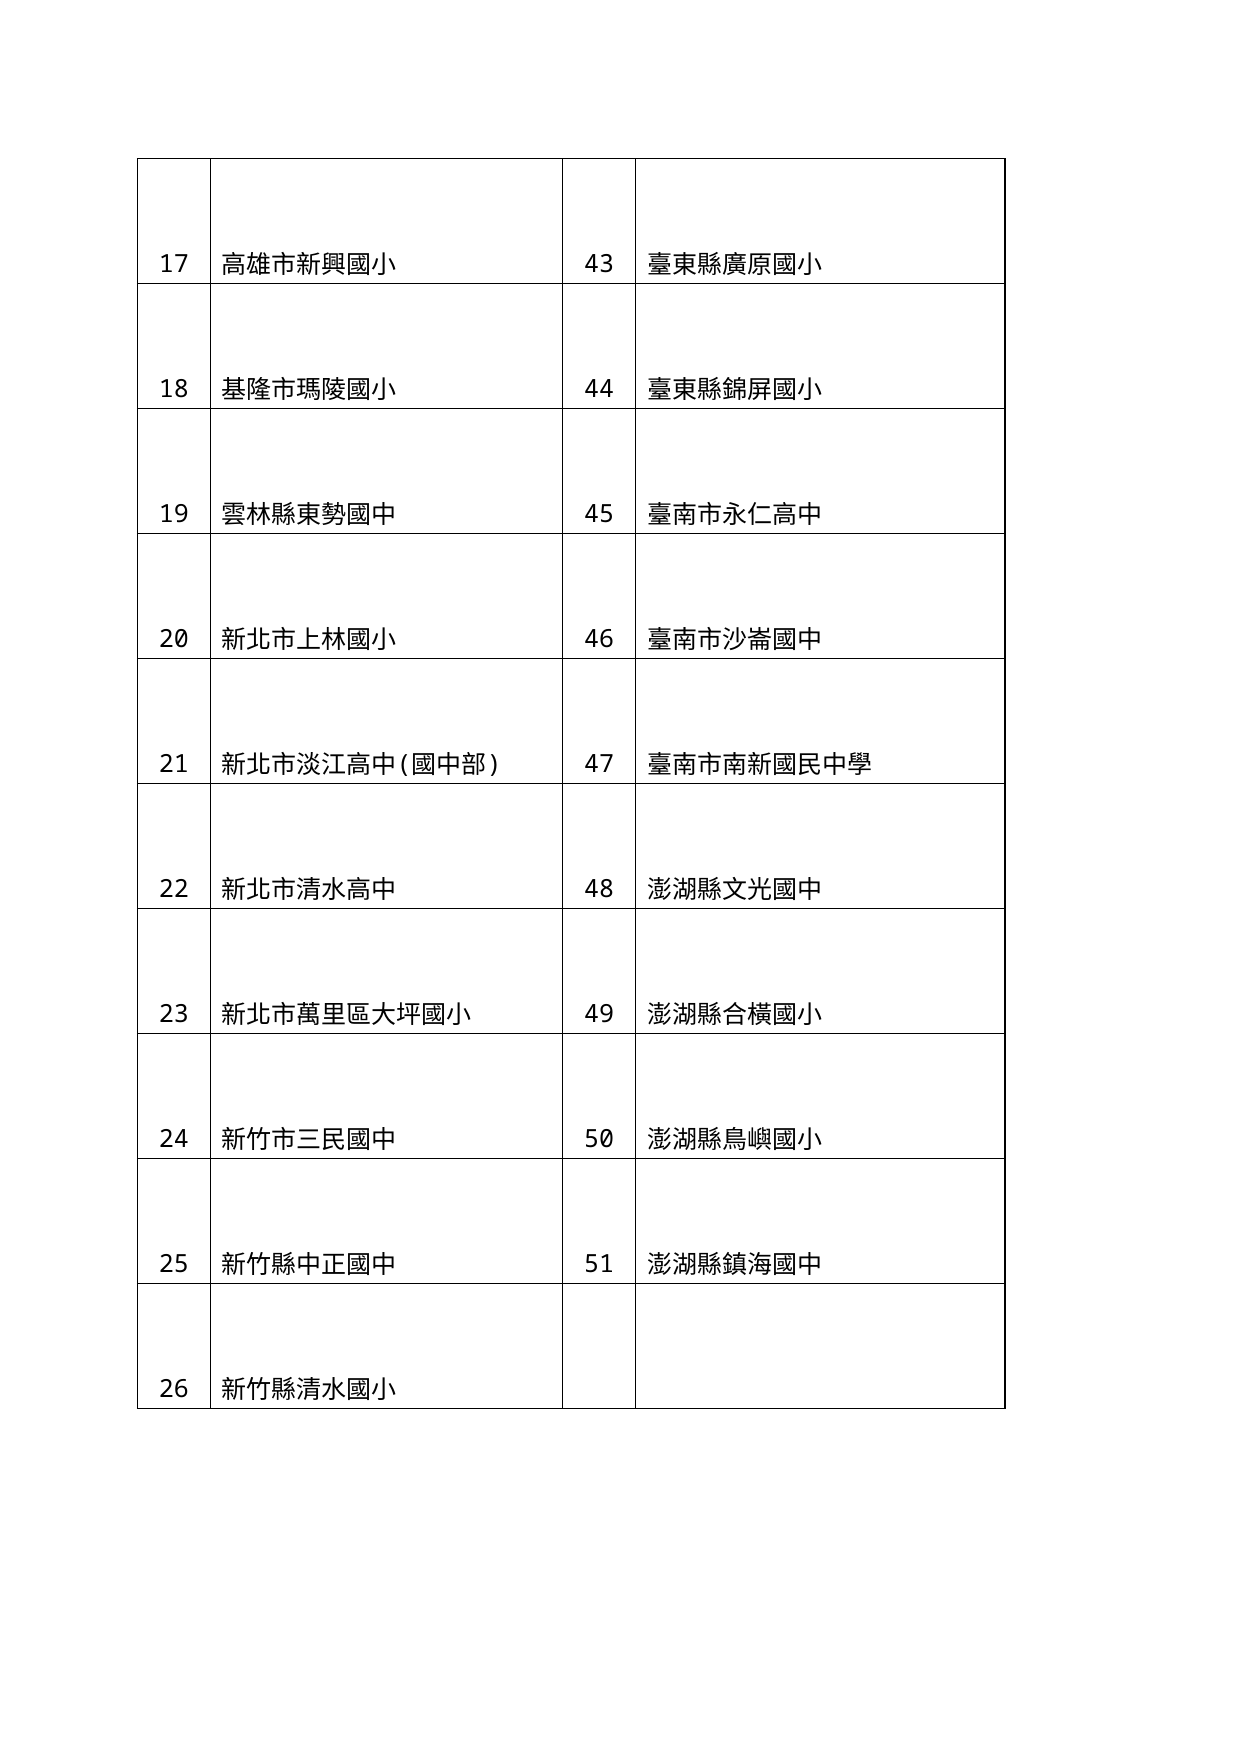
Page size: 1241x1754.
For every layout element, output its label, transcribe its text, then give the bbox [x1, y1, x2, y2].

table_cell 澎湖縣文光國中 [636, 784, 1004, 908]
table_cell 22 [138, 784, 210, 908]
table_cell 澎湖縣鳥嶼國小 [636, 1034, 1004, 1158]
table_cell 臺東縣錦屏國小 [636, 284, 1004, 408]
table_cell 45 [563, 409, 635, 533]
table_cell 新竹市三民國中 [211, 1034, 562, 1158]
table_cell 雲林縣東勢國中 [211, 409, 562, 533]
table_cell 新竹縣中正國中 [211, 1159, 562, 1283]
table_cell 澎湖縣合橫國小 [636, 909, 1004, 1033]
table_cell 新北市上林國小 [211, 534, 562, 658]
table_cell 基隆市瑪陵國小 [211, 284, 562, 408]
table_cell 48 [563, 784, 635, 908]
table_cell 50 [563, 1034, 635, 1158]
table_cell 新北市清水高中 [211, 784, 562, 908]
table_cell 44 [563, 284, 635, 408]
table_cell 51 [563, 1159, 635, 1283]
table_cell 高雄市新興國小 [211, 159, 562, 283]
table_cell 臺南市沙崙國中 [636, 534, 1004, 658]
table_cell 24 [138, 1034, 210, 1158]
table_cell 20 [138, 534, 210, 658]
table_cell 47 [563, 659, 635, 783]
table_cell 43 [563, 159, 635, 283]
table_cell 臺南市南新國民中學 [636, 659, 1004, 783]
table_cell [636, 1284, 1004, 1408]
table_cell 26 [138, 1284, 210, 1408]
table_cell 19 [138, 409, 210, 533]
table_cell 新北市淡江高中(國中部) [211, 659, 562, 783]
table_cell 23 [138, 909, 210, 1033]
table_cell 49 [563, 909, 635, 1033]
table_cell 新竹縣清水國小 [211, 1284, 562, 1408]
table_cell 18 [138, 284, 210, 408]
table_cell [563, 1284, 635, 1408]
table_cell 21 [138, 659, 210, 783]
table_cell 25 [138, 1159, 210, 1283]
table_cell 臺南市永仁高中 [636, 409, 1004, 533]
table_cell 46 [563, 534, 635, 658]
table_cell 17 [138, 159, 210, 283]
table_cell 新北市萬里區大坪國小 [211, 909, 562, 1033]
table_cell 臺東縣廣原國小 [636, 159, 1004, 283]
table_cell 澎湖縣鎮海國中 [636, 1159, 1004, 1283]
